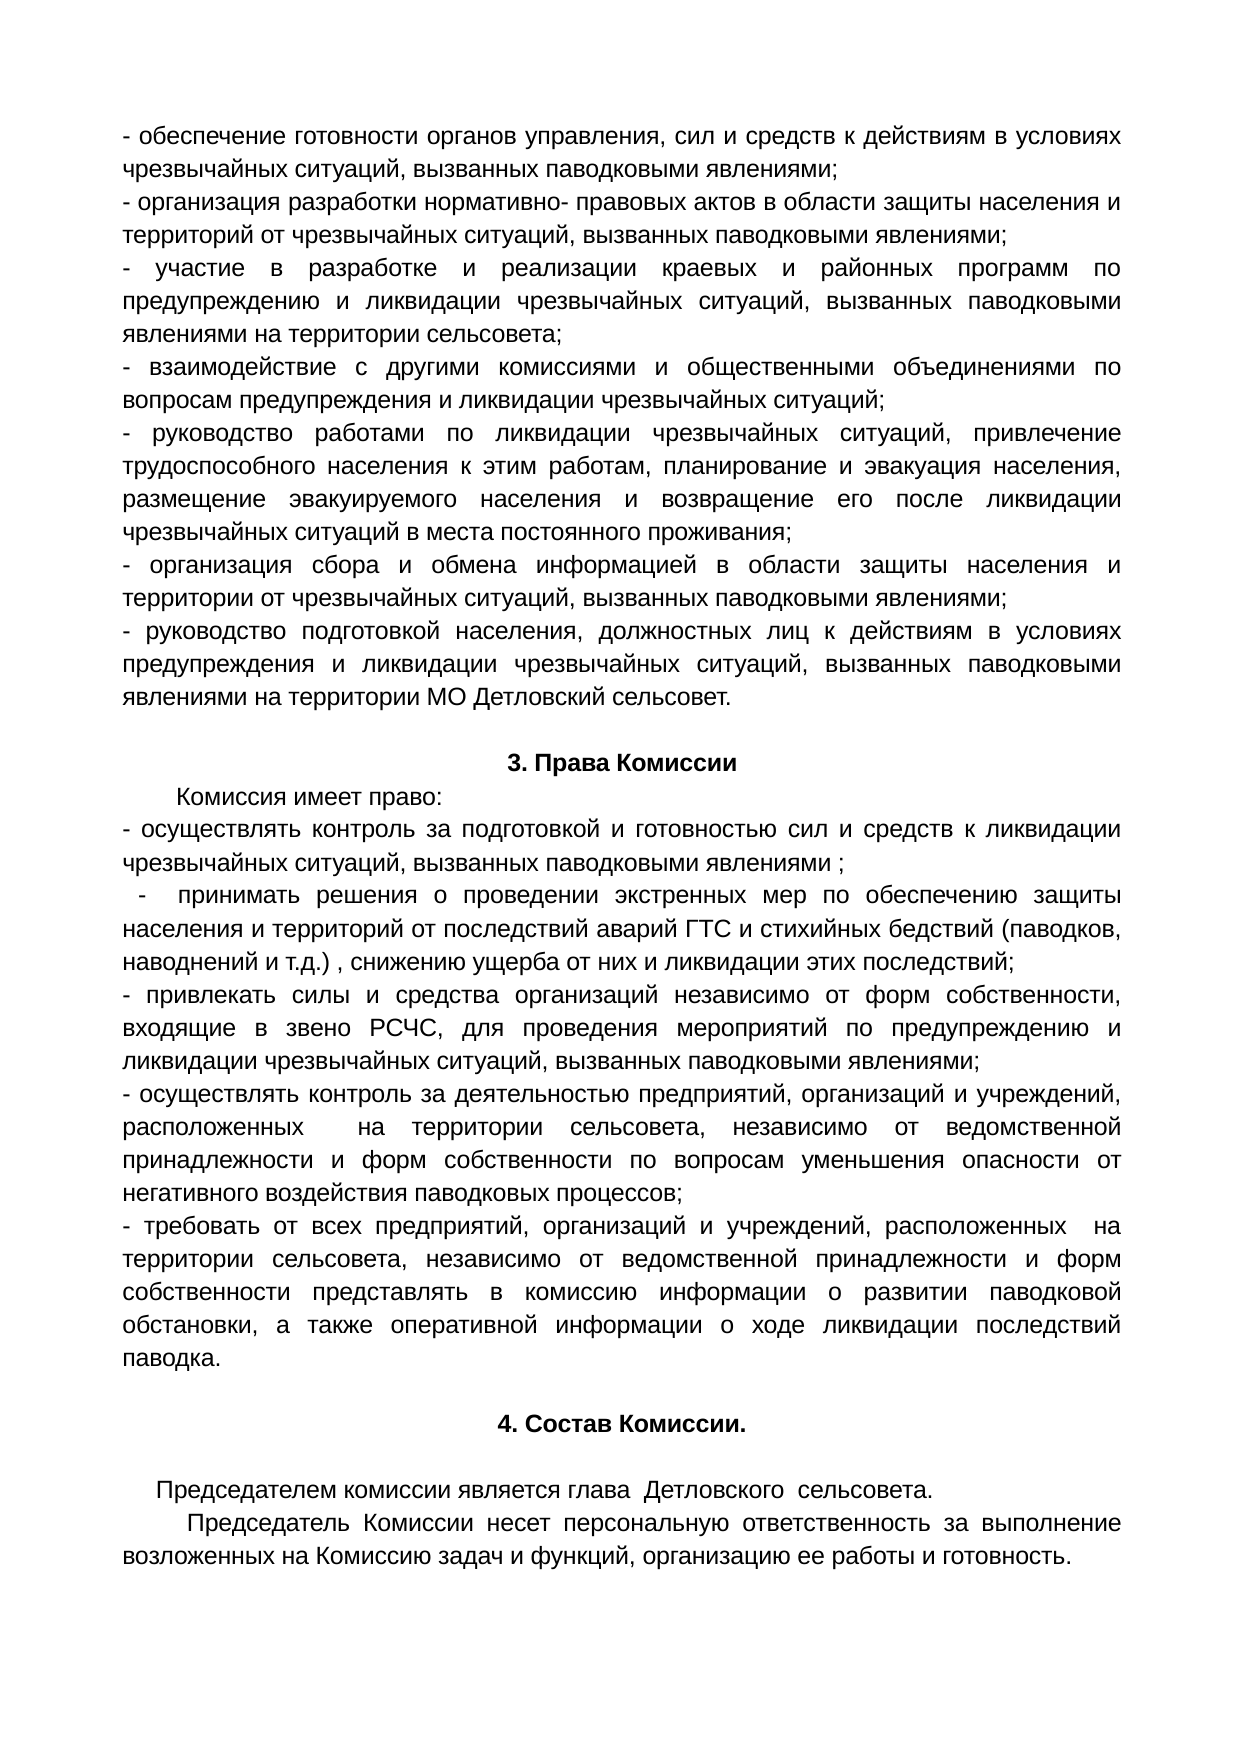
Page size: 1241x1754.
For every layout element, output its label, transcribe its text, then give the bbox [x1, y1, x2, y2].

text - руководство подготовкой населения, должностных лиц к действиям в условиях предупреждения и ликвидации чрезвычайных ситуаций, вызванных паводковыми явлениями на территории МО Детловский сельсовет. [122, 613, 1122, 712]
text - участие в разработке и реализации краевых и районных программ по предупреждению и ликвидации чрезвычайных ситуаций, вызванных паводковыми явлениями на территории сельсовета; [122, 250, 1122, 349]
text - взаимодействие с другими комиссиями и общественными объединениями по вопросам предупреждения и ликвидации чрезвычайных ситуаций; [122, 349, 1122, 415]
text Председателем комиссии является глава Детловского сельсовета. [122, 1472, 1122, 1505]
text - организация разработки нормативно- правовых актов в области защиты населения и территорий от чрезвычайных ситуаций, вызванных паводковыми явлениями; [122, 184, 1122, 250]
text - обеспечение готовности органов управления, сил и средств к действиям в условиях чрезвычайных ситуаций, вызванных паводковыми явлениями; [122, 118, 1122, 184]
text - руководство работами по ликвидации чрезвычайных ситуаций, привлечение трудоспособного населения к этим работам, планирование и эвакуация населения, размещение эвакуируемого населения и возвращение его после ликвидации чрезвычайных ситуаций в места постоянного проживания; [122, 415, 1122, 547]
text 3. Права Комиссии [122, 746, 1122, 778]
text - осуществлять контроль за подготовкой и готовностью сил и средств к ликвидации чрезвычайных ситуаций, вызванных паводковыми явлениями ; [122, 812, 1122, 878]
text Комиссия имеет право: [122, 778, 1122, 812]
text 4. Состав Комиссии. [122, 1406, 1122, 1439]
text - требовать от всех предприятий, организаций и учреждений, расположенных на территории сельсовета, независимо от ведомственной принадлежности и форм собственности представлять в комиссию информации о развитии паводковой обстановки, а также оперативной информации о ходе ликвидации последствий паводка. [122, 1208, 1122, 1373]
text - организация сбора и обмена информацией в области защиты населения и территории от чрезвычайных ситуаций, вызванных паводковыми явлениями; [122, 547, 1122, 613]
text Председатель Комиссии несет персональную ответственность за выполнение возложенных на Комиссию задач и функций, организацию ее работы и готовность. [122, 1505, 1122, 1571]
text - осуществлять контроль за деятельностью предприятий, организаций и учреждений, расположенных на территории сельсовета, независимо от ведомственной принадлежности и форм собственности по вопросам уменьшения опасности от негативного воздействия паводковых процессов; [122, 1076, 1122, 1208]
text - принимать решения о проведении экстренных мер по обеспечению защиты населения и территорий от последствий аварий ГТС и стихийных бедствий (паводков, наводнений и т.д.) , снижению ущерба от них и ликвидации этих последствий; [122, 878, 1122, 977]
text - привлекать силы и средства организаций независимо от форм собственности, входящие в звено РСЧС, для проведения мероприятий по предупреждению и ликвидации чрезвычайных ситуаций, вызванных паводковыми явлениями; [122, 977, 1122, 1076]
